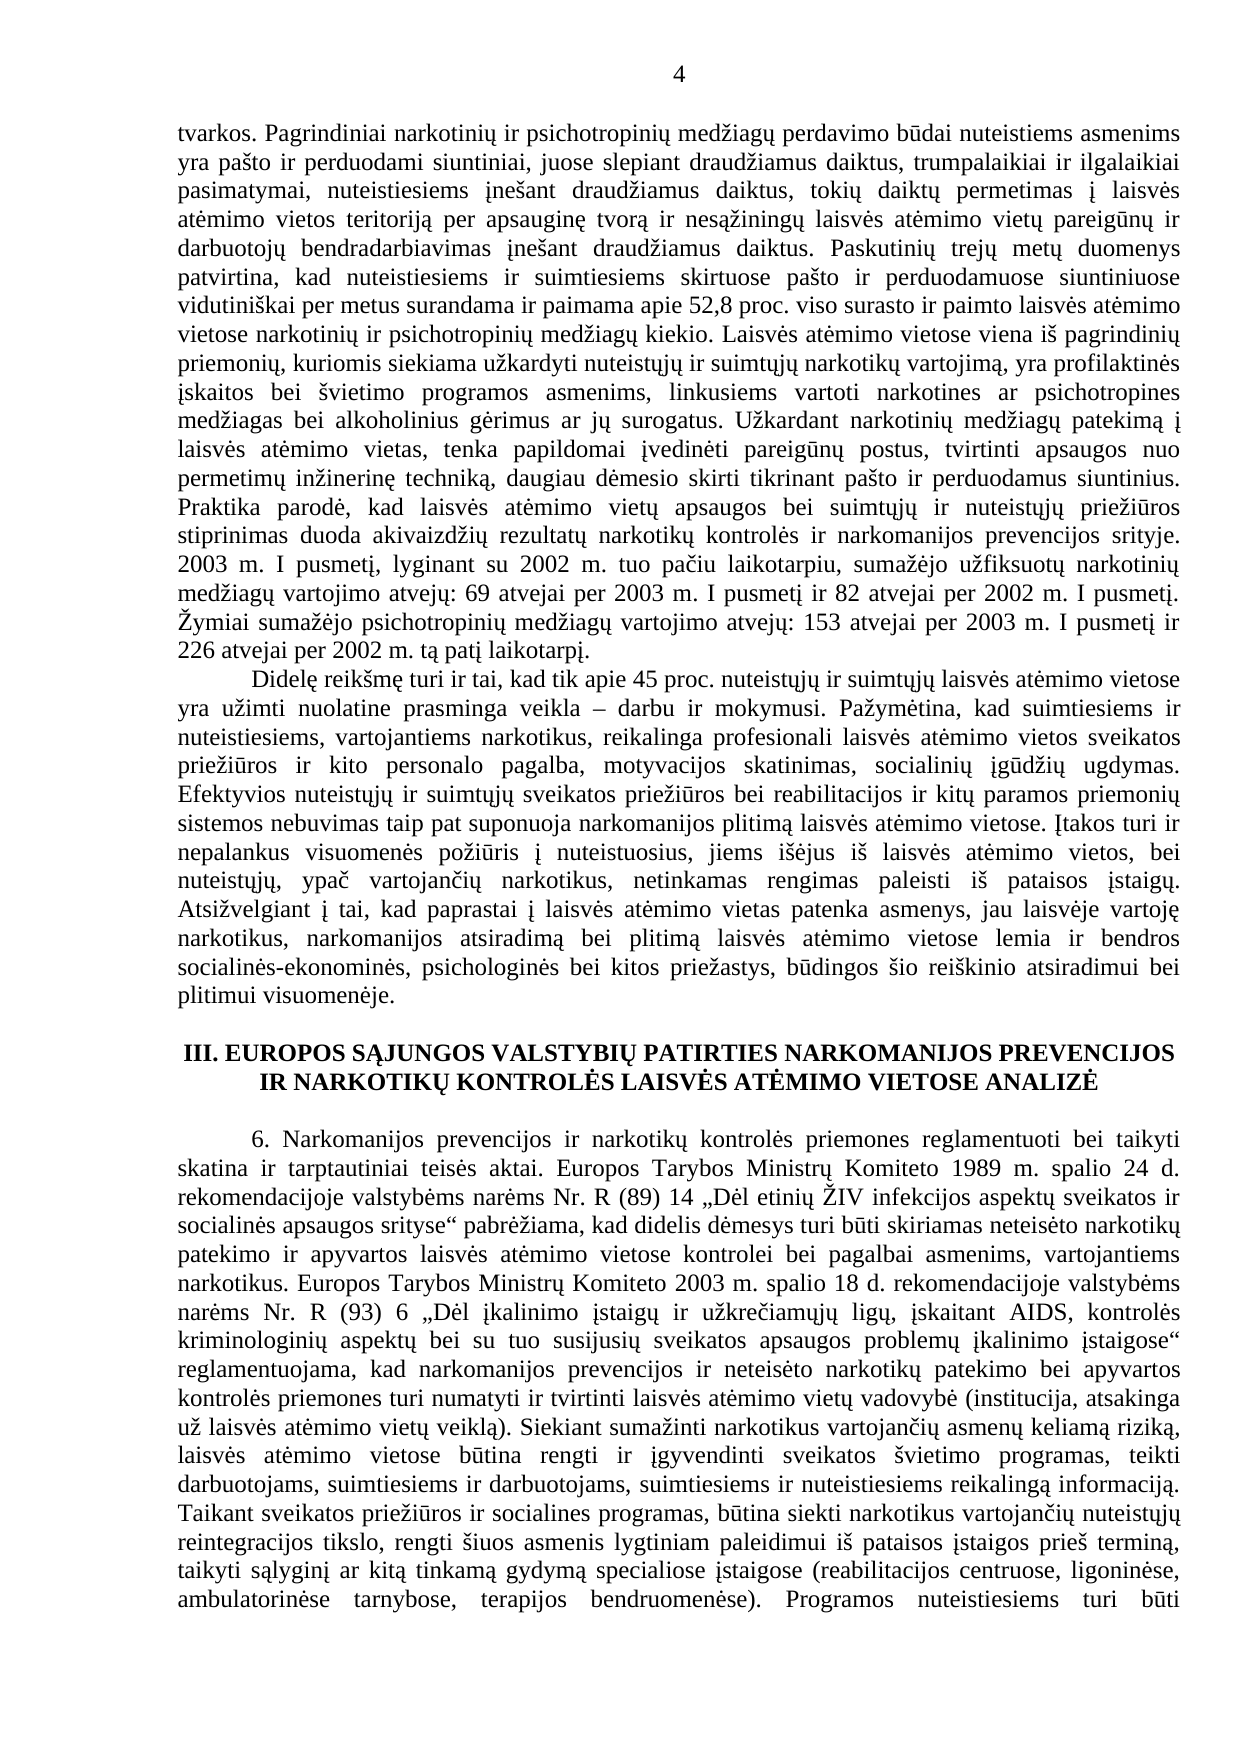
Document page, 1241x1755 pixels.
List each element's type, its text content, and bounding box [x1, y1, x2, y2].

text III. EUROPOS SĄJUNGOS VALSTYBIŲ PATIRTIES NARKOMANIJOS PREVENCIJOS IR NARKOTIKŲ KONTROLĖS LAISVĖS ATĖMIMO VIETOSE ANALIZĖ [177, 1038, 1181, 1096]
text Didelę reikšmę turi ir tai, kad tik apie 45 proc. nuteistųjų ir suimtųjų laisvės atėmimo vietose yra užimti nuolatine prasminga veikla – darbu ir mokymusi. Pažymėtina, kad suimtiesiems ir nuteistiesiems, vartojantiems narkotikus, reikalinga profesionali laisvės atėmimo vietos sveikatos priežiūros ir kito personalo pagalba, motyvacijos skatinimas, socialinių įgūdžių ugdymas. Efektyvios nuteistųjų ir suimtųjų sveikatos priežiūros bei reabilitacijos ir kitų paramos priemonių sistemos nebuvimas taip pat suponuoja narkomanijos plitimą laisvės atėmimo vietose. Įtakos turi ir nepalankus visuomenės požiūris į nuteistuosius, jiems išėjus iš laisvės atėmimo vietos, bei nuteistųjų, ypač vartojančių narkotikus, netinkamas rengimas paleisti iš pataisos įstaigų. Atsižvelgiant į tai, kad paprastai į laisvės atėmimo vietas patenka asmenys, jau laisvėje vartoję narkotikus, narkomanijos atsiradimą bei plitimą laisvės atėmimo vietose lemia ir bendros socialinės-ekonominės, psichologinės bei kitos priežastys, būdingos šio reiškinio atsiradimui bei plitimui visuomenėje. [177, 664, 1181, 1009]
text 6. Narkomanijos prevencijos ir narkotikų kontrolės priemones reglamentuoti bei taikyti skatina ir tarptautiniai teisės aktai. Europos Tarybos Ministrų Komiteto 1989 m. spalio 24 d. rekomendacijoje valstybėms narėms Nr. R (89) 14 „Dėl etinių ŽIV infekcijos aspektų sveikatos ir socialinės apsaugos srityse“ pabrėžiama, kad didelis dėmesys turi būti skiriamas neteisėto narkotikų patekimo ir apyvartos laisvės atėmimo vietose kontrolei bei pagalbai asmenims, vartojantiems narkotikus. Europos Tarybos Ministrų Komiteto 2003 m. spalio 18 d. rekomendacijoje valstybėms narėms Nr. R (93) 6 „Dėl įkalinimo įstaigų ir užkrečiamųjų ligų, įskaitant AIDS, kontrolės kriminologinių aspektų bei su tuo susijusių sveikatos apsaugos problemų įkalinimo įstaigose“ reglamentuojama, kad narkomanijos prevencijos ir neteisėto narkotikų patekimo bei apyvartos kontrolės priemones turi numatyti ir tvirtinti laisvės atėmimo vietų vadovybė (institucija, atsakinga už laisvės atėmimo vietų veiklą). Siekiant sumažinti narkotikus vartojančių asmenų keliamą riziką, laisvės atėmimo vietose būtina rengti ir įgyvendinti sveikatos švietimo programas, teikti darbuotojams, suimtiesiems ir darbuotojams, suimtiesiems ir nuteistiesiems reikalingą informaciją. Taikant sveikatos priežiūros ir socialines programas, būtina siekti narkotikus vartojančių nuteistųjų reintegracijos tikslo, rengti šiuos asmenis lygtiniam paleidimui iš pataisos įstaigos prieš terminą, taikyti sąlyginį ar kitą tinkamą gydymą specialiose įstaigose (reabilitacijos centruose, ligoninėse, ambulatorinėse tarnybose, terapijos bendruomenėse). Programos nuteistiesiems turi būti [177, 1124, 1181, 1613]
text tvarkos. Pagrindiniai narkotinių ir psichotropinių medžiagų perdavimo būdai nuteistiems asmenims yra pašto ir perduodami siuntiniai, juose slepiant draudžiamus daiktus, trumpalaikiai ir ilgalaikiai pasimatymai, nuteistiesiems įnešant draudžiamus daiktus, tokių daiktų permetimas į laisvės atėmimo vietos teritoriją per apsauginę tvorą ir nesąžiningų laisvės atėmimo vietų pareigūnų ir darbuotojų bendradarbiavimas įnešant draudžiamus daiktus. Paskutinių trejų metų duomenys patvirtina, kad nuteistiesiems ir suimtiesiems skirtuose pašto ir perduodamuose siuntiniuose vidutiniškai per metus surandama ir paimama apie 52,8 proc. viso surasto ir paimto laisvės atėmimo vietose narkotinių ir psichotropinių medžiagų kiekio. Laisvės atėmimo vietose viena iš pagrindinių priemonių, kuriomis siekiama užkardyti nuteistųjų ir suimtųjų narkotikų vartojimą, yra profilaktinės įskaitos bei švietimo programos asmenims, linkusiems vartoti narkotines ar psichotropines medžiagas bei alkoholinius gėrimus ar jų surogatus. Užkardant narkotinių medžiagų patekimą į laisvės atėmimo vietas, tenka papildomai įvedinėti pareigūnų postus, tvirtinti apsaugos nuo permetimų inžinerinę techniką, daugiau dėmesio skirti tikrinant pašto ir perduodamus siuntinius. Praktika parodė, kad laisvės atėmimo vietų apsaugos bei suimtųjų ir nuteistųjų priežiūros stiprinimas duoda akivaizdžių rezultatų narkotikų kontrolės ir narkomanijos prevencijos srityje. 2003 m. I pusmetį, lyginant su 2002 m. tuo pačiu laikotarpiu, sumažėjo užfiksuotų narkotinių medžiagų vartojimo atvejų: 69 atvejai per 2003 m. I pusmetį ir 82 atvejai per 2002 m. I pusmetį. Žymiai sumažėjo psichotropinių medžiagų vartojimo atvejų: 153 atvejai per 2003 m. I pusmetį ir 226 atvejai per 2002 m. tą patį laikotarpį. [177, 118, 1181, 664]
